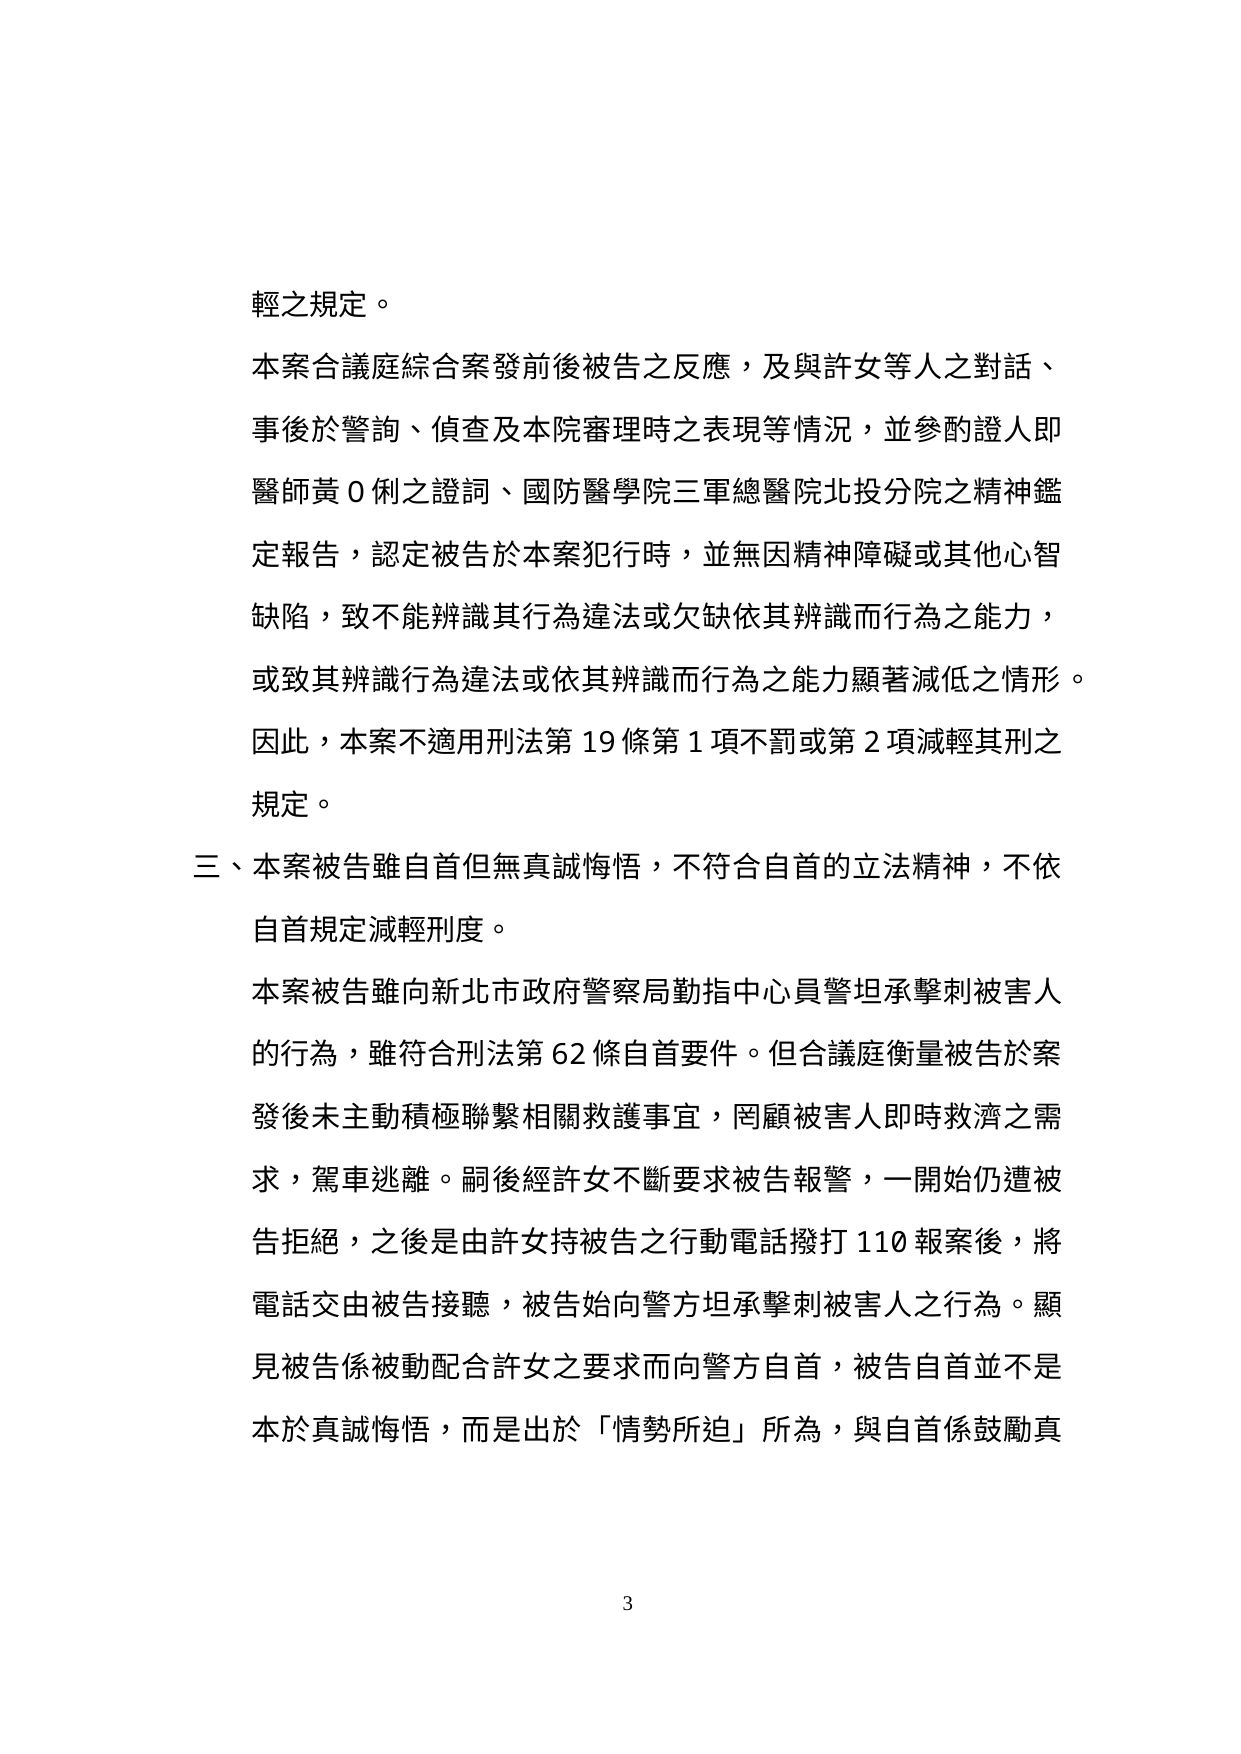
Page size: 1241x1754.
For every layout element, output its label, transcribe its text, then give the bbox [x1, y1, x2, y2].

text 三、本案被告雖自首但無真誠悔悟，不符合自首的立法精神，不依自首規定減輕刑度。 [192, 823, 1063, 948]
text 本案合議庭綜合案發前後被告之反應，及與許女等人之對話、事後於警詢、偵查及本院審理時之表現等情況，並參酌證人即醫師黃O俐之證詞、國防醫學院三軍總醫院北投分院之精神鑑定報告，認定被告於本案犯行時，並無因精神障礙或其他心智缺陷，致不能辨識其行為違法或欠缺依其辨識而行為之能力，或致其辨識行為違法或依其辨識而行為之能力顯著減低之情形。因此，本案不適用刑法第19條第1項不罰或第2項減輕其刑之規定。 [251, 323, 1063, 823]
text 本案被告雖向新北市政府警察局勤指中心員警坦承擊刺被害人的行為，雖符合刑法第62條自首要件。但合議庭衡量被告於案發後未主動積極聯繫相關救護事宜，罔顧被害人即時救濟之需求，駕車逃離。嗣後經許女不斷要求被告報警，一開始仍遭被告拒絕，之後是由許女持被告之行動電話撥打110報案後，將電話交由被告接聽，被告始向警方坦承擊刺被害人之行為。顯見被告係被動配合許女之要求而向警方自首，被告自首並不是本於真誠悔悟，而是出於「情勢所迫」所為，與自首係鼓勵真 [251, 948, 1063, 1448]
text 輕之規定。 [192, 261, 1063, 323]
